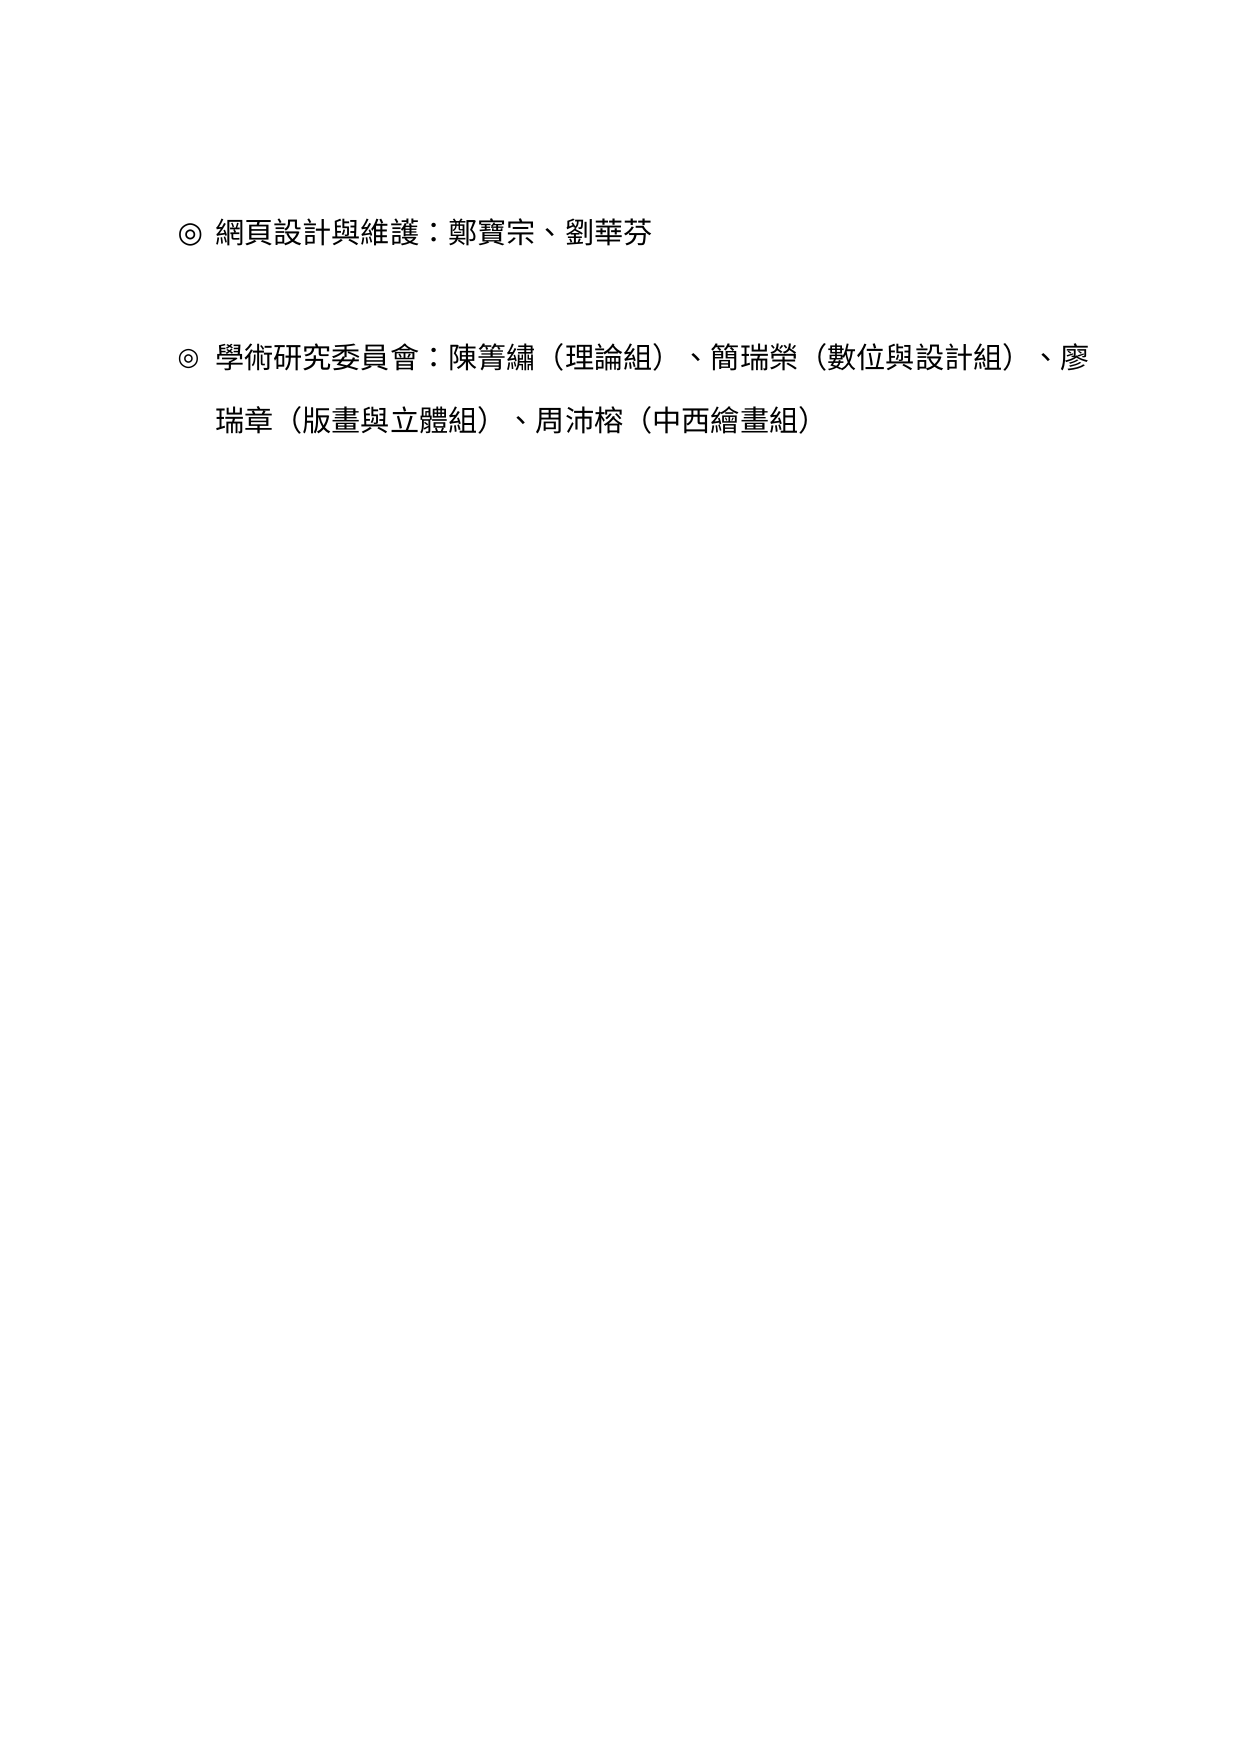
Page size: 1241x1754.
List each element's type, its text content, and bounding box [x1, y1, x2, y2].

list 學術研究委員會：陳箐繡（理論組）、簡瑞榮（數位與設計組）、廖瑞章（版畫與立體組）、周沛榕（中西繪畫組） [177, 314, 1092, 439]
list 網頁設計與維護：鄭寶宗、劉華芬 [177, 189, 1092, 252]
